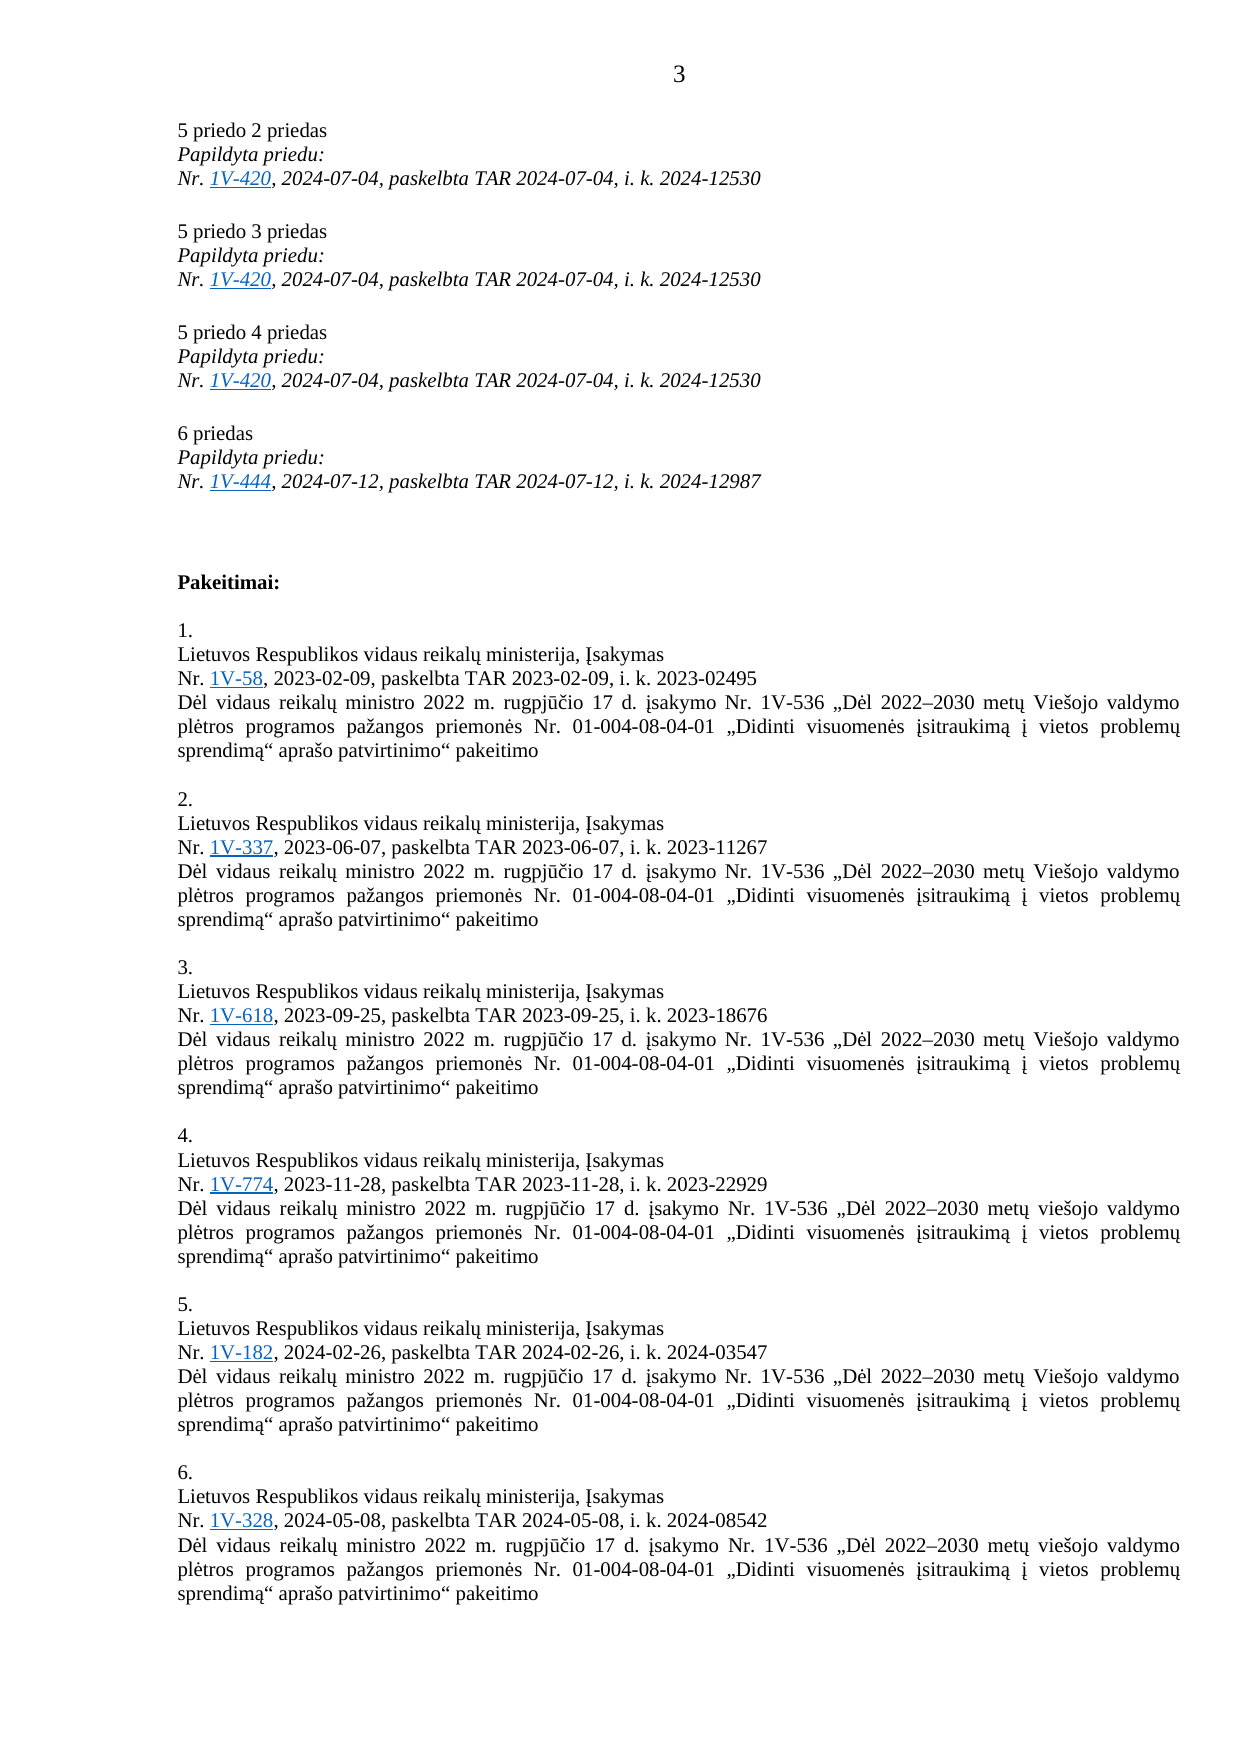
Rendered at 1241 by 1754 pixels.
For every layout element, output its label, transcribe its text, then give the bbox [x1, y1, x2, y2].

text Dėl vidaus reikalų ministro 2022 m. rugpjūčio 17 d. įsakymo Nr. 1V-536 „Dėl 2022–2030 metų Viešojo valdymo plėtros programos pažangos priemonės Nr. 01-004-08-04-01 „Didinti visuomenės įsitraukimą į vietos problemų sprendimą“ aprašo patvirtinimo“ pakeitimo [177, 690, 1181, 762]
text Nr. 1V-444, 2024-07-12, paskelbta TAR 2024-07-12, i. k. 2024-12987 [177, 469, 1181, 493]
text Papildyta priedu: [177, 344, 1181, 368]
text Nr. 1V-420, 2024-07-04, paskelbta TAR 2024-07-04, i. k. 2024-12530 [177, 166, 1181, 190]
text 6. [177, 1460, 1181, 1484]
text 1. [177, 618, 1181, 642]
text Dėl vidaus reikalų ministro 2022 m. rugpjūčio 17 d. įsakymo Nr. 1V-536 „Dėl 2022–2030 metų Viešojo valdymo plėtros programos pažangos priemonės Nr. 01-004-08-04-01 „Didinti visuomenės įsitraukimą į vietos problemų sprendimą“ aprašo patvirtinimo“ pakeitimo [177, 1027, 1181, 1099]
text Dėl vidaus reikalų ministro 2022 m. rugpjūčio 17 d. įsakymo Nr. 1V-536 „Dėl 2022–2030 metų Viešojo valdymo plėtros programos pažangos priemonės Nr. 01-004-08-04-01 „Didinti visuomenės įsitraukimą į vietos problemų sprendimą“ aprašo patvirtinimo“ pakeitimo [177, 859, 1181, 931]
text Nr. 1V-328, 2024-05-08, paskelbta TAR 2024-05-08, i. k. 2024-08542 [177, 1508, 1181, 1532]
text Lietuvos Respublikos vidaus reikalų ministerija, Įsakymas [177, 1316, 1181, 1340]
text Pakeitimai: [177, 570, 1181, 594]
text Nr. 1V-774, 2023-11-28, paskelbta TAR 2023-11-28, i. k. 2023-22929 [177, 1172, 1181, 1196]
text 5 priedo 3 priedas [177, 219, 1181, 243]
text Nr. 1V-337, 2023-06-07, paskelbta TAR 2023-06-07, i. k. 2023-11267 [177, 835, 1181, 859]
text Nr. 1V-420, 2024-07-04, paskelbta TAR 2024-07-04, i. k. 2024-12530 [177, 267, 1181, 291]
text Lietuvos Respublikos vidaus reikalų ministerija, Įsakymas [177, 979, 1181, 1003]
text 5 priedo 2 priedas [177, 118, 1181, 142]
text Nr. 1V-618, 2023-09-25, paskelbta TAR 2023-09-25, i. k. 2023-18676 [177, 1003, 1181, 1027]
text Nr. 1V-182, 2024-02-26, paskelbta TAR 2024-02-26, i. k. 2024-03547 [177, 1340, 1181, 1364]
text Lietuvos Respublikos vidaus reikalų ministerija, Įsakymas [177, 1147, 1181, 1172]
text Nr. 1V-58, 2023-02-09, paskelbta TAR 2023-02-09, i. k. 2023-02495 [177, 666, 1181, 690]
text Lietuvos Respublikos vidaus reikalų ministerija, Įsakymas [177, 811, 1181, 835]
text 2. [177, 787, 1181, 811]
text 5 priedo 4 priedas [177, 320, 1181, 344]
text Dėl vidaus reikalų ministro 2022 m. rugpjūčio 17 d. įsakymo Nr. 1V-536 „Dėl 2022–2030 metų Viešojo valdymo plėtros programos pažangos priemonės Nr. 01-004-08-04-01 „Didinti visuomenės įsitraukimą į vietos problemų sprendimą“ aprašo patvirtinimo“ pakeitimo [177, 1364, 1181, 1436]
text Dėl vidaus reikalų ministro 2022 m. rugpjūčio 17 d. įsakymo Nr. 1V-536 „Dėl 2022–2030 metų viešojo valdymo plėtros programos pažangos priemonės Nr. 01-004-08-04-01 „Didinti visuomenės įsitraukimą į vietos problemų sprendimą“ aprašo patvirtinimo“ pakeitimo [177, 1532, 1181, 1605]
text Papildyta priedu: [177, 243, 1181, 267]
text Papildyta priedu: [177, 445, 1181, 469]
text Nr. 1V-420, 2024-07-04, paskelbta TAR 2024-07-04, i. k. 2024-12530 [177, 368, 1181, 392]
text 5. [177, 1292, 1181, 1316]
text 6 priedas [177, 421, 1181, 445]
text Lietuvos Respublikos vidaus reikalų ministerija, Įsakymas [177, 1484, 1181, 1508]
text Papildyta priedu: [177, 142, 1181, 166]
text Lietuvos Respublikos vidaus reikalų ministerija, Įsakymas [177, 642, 1181, 666]
text 3. [177, 955, 1181, 979]
text 4. [177, 1123, 1181, 1147]
text Dėl vidaus reikalų ministro 2022 m. rugpjūčio 17 d. įsakymo Nr. 1V-536 „Dėl 2022–2030 metų viešojo valdymo plėtros programos pažangos priemonės Nr. 01-004-08-04-01 „Didinti visuomenės įsitraukimą į vietos problemų sprendimą“ aprašo patvirtinimo“ pakeitimo [177, 1196, 1181, 1268]
